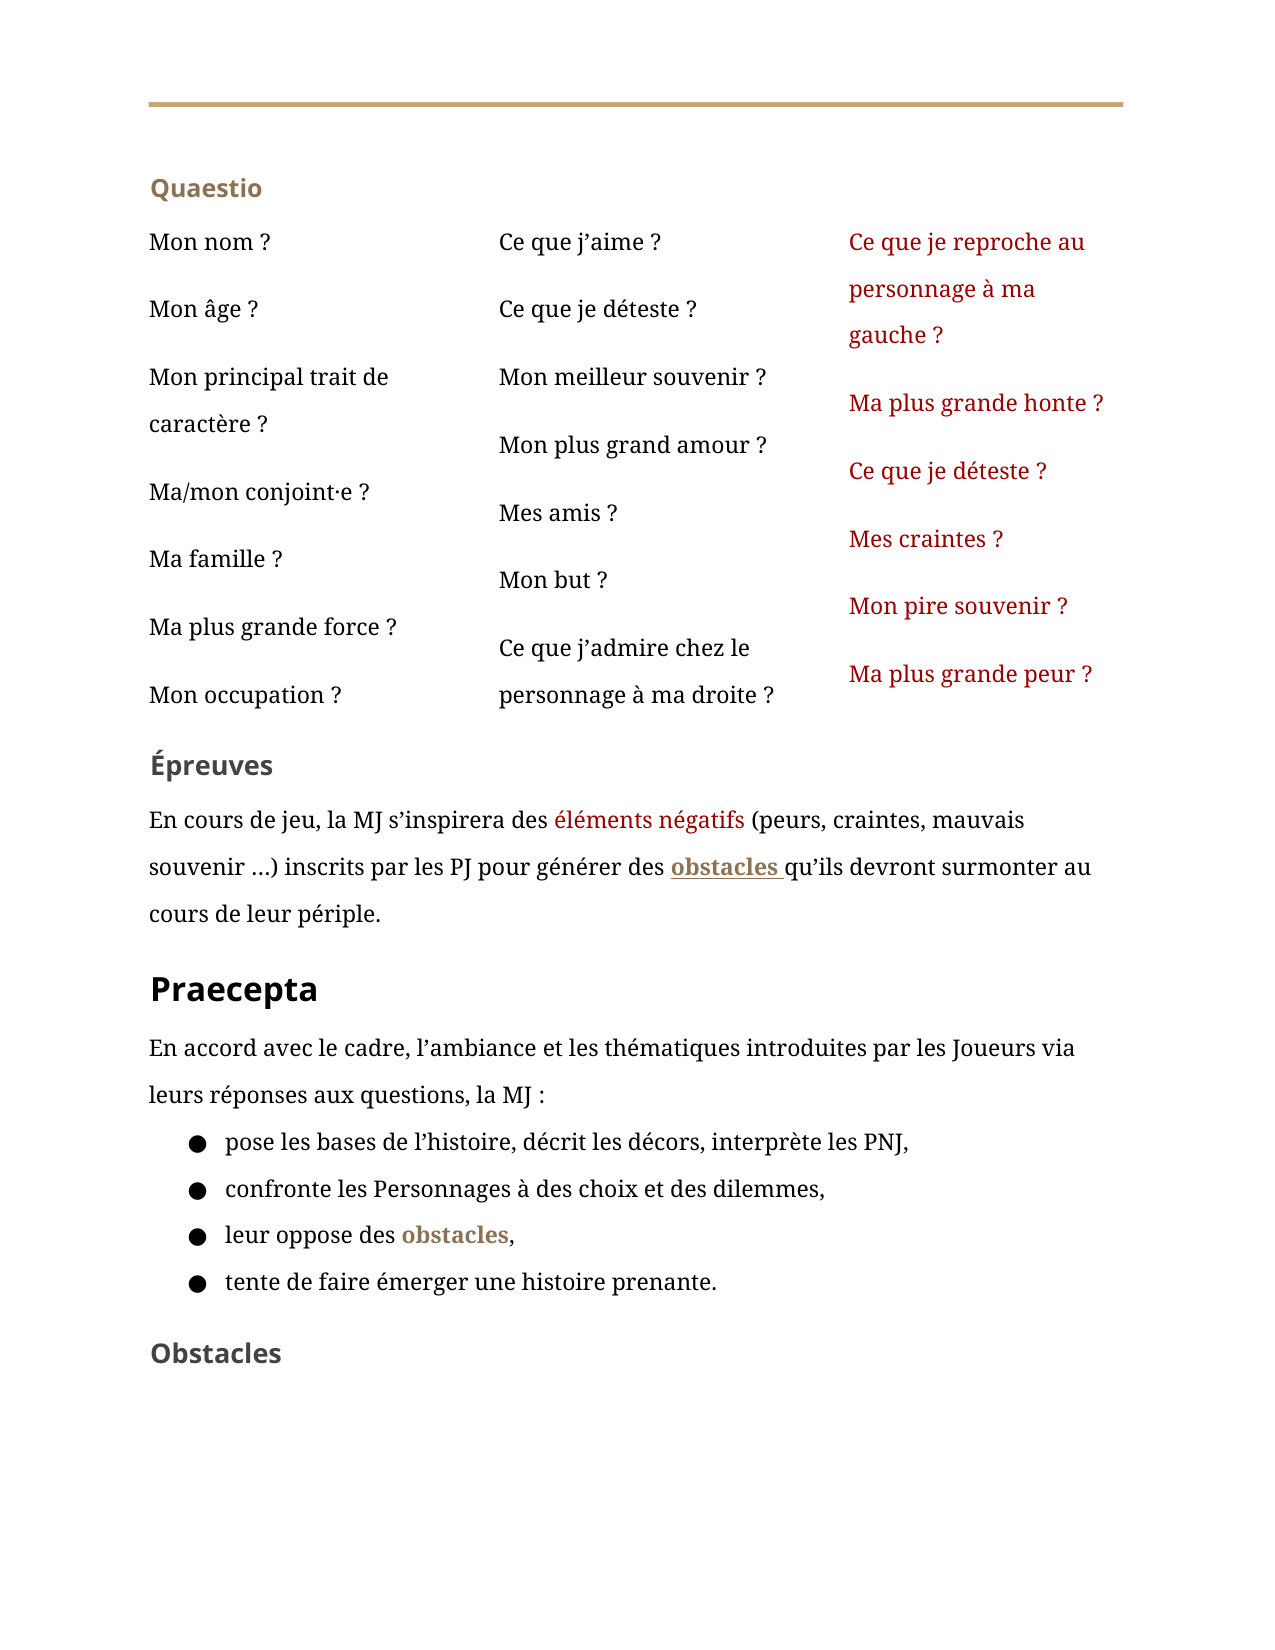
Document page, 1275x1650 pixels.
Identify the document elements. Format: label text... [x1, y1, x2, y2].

text Mon nom ? [148, 226, 425, 257]
list confronte les Personnages à des choix et des dilemmes, [187, 1173, 1125, 1204]
subtitle Épreuves [150, 747, 939, 783]
subtitle Quaestio [150, 171, 1125, 205]
picture [148, 102, 1124, 107]
text Ma famille ? [148, 543, 425, 575]
list tente de faire émerger une histoire prenante. [187, 1266, 1125, 1298]
text Ce que je déteste ? [498, 293, 775, 325]
subtitle Obstacles [150, 1334, 939, 1371]
text Mes craintes ? [848, 523, 1125, 554]
text Ce que j’admire chez le personnage à ma droite ? [498, 632, 775, 710]
text Ce que je déteste ? [848, 455, 1125, 486]
text Mon âge ? [148, 293, 425, 325]
text Ma plus grande peur ? [848, 658, 1125, 689]
text En cours de jeu, la MJ s’inspirera des éléments négatifs (peurs, craintes, mauvais souvenir …) inscrits par les PJ pour générer des obstacles qu’ils devront surmonter au cours de leur périple. [148, 804, 1125, 929]
text Ce que j’aime ? [498, 226, 775, 257]
text Ma plus grande honte ? [848, 387, 1125, 418]
text Ma/mon conjoint·e ? [148, 476, 425, 507]
subtitle Praecepta [150, 966, 1125, 1011]
list leur oppose des obstacles, [187, 1219, 1125, 1251]
text Mon occupation ? [148, 679, 425, 710]
text Mon meilleur souvenir ? [498, 361, 775, 392]
text Ce que je reproche au personnage à ma gauche ? [848, 226, 1125, 351]
text Mon principal trait de caractère ? [148, 361, 425, 439]
list pose les bases de l’histoire, décrit les décors, interprète les PNJ, [187, 1126, 1125, 1157]
text Mon but ? [498, 564, 775, 596]
text En accord avec le cadre, l’ambiance et les thématiques introduites par les Joueurs via leurs réponses aux questions, la MJ : [148, 1032, 1125, 1110]
text Ma plus grande force ? [148, 611, 425, 642]
text Mon pire souvenir ? [848, 590, 1125, 622]
text Mon plus grand amour ? [498, 429, 775, 460]
text Mes amis ? [498, 497, 775, 528]
